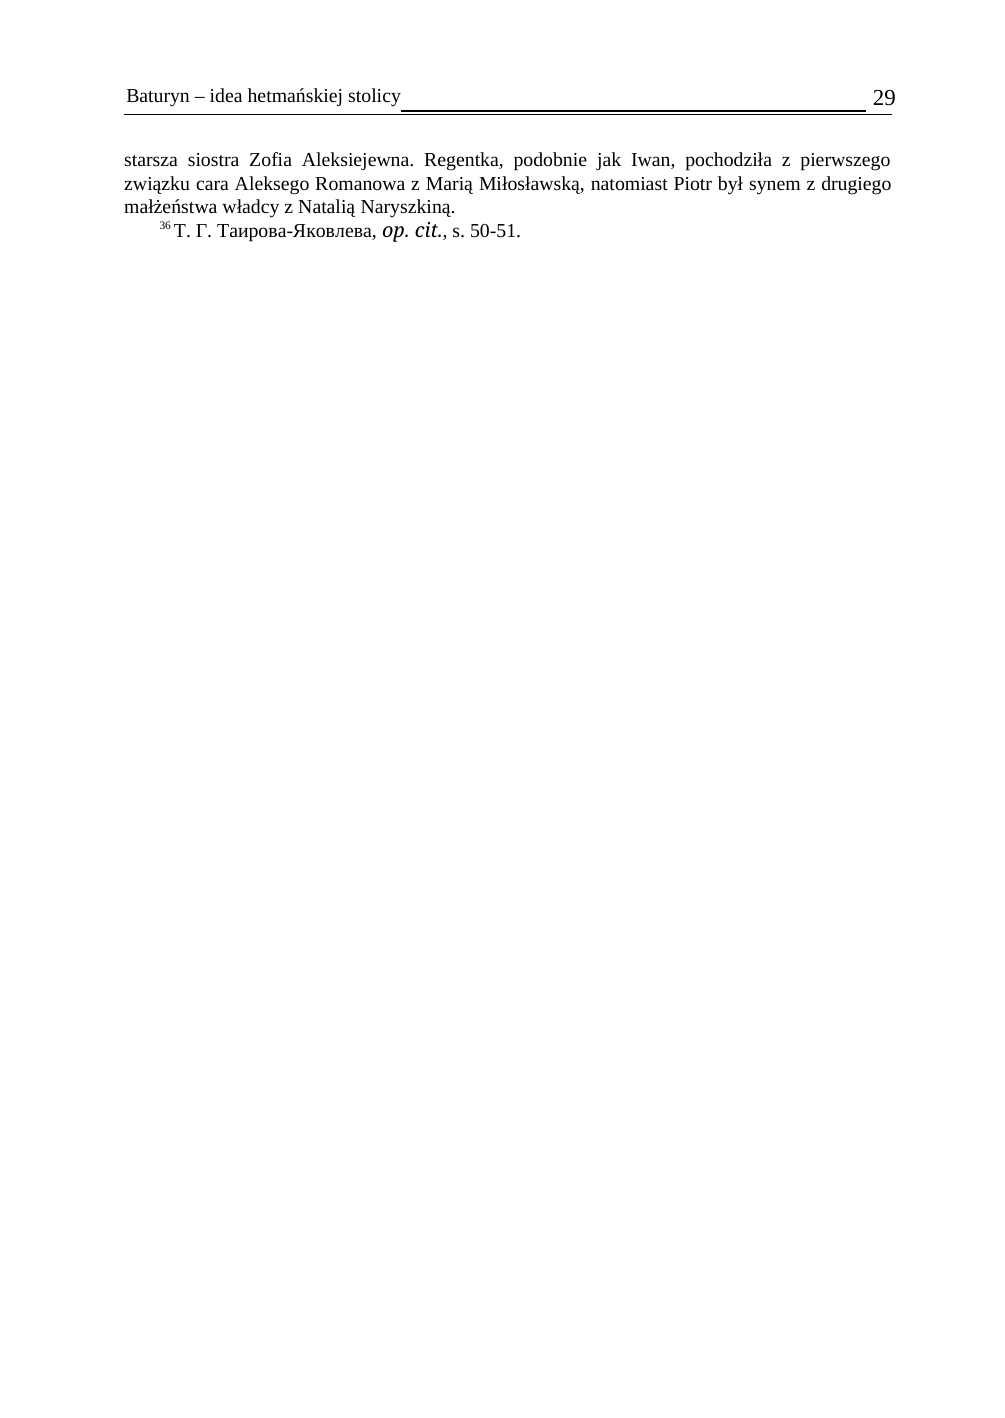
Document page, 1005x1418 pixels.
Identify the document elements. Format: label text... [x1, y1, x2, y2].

text 36 Т. Г. Таирова-Яковлева, op. cit., s. 50-51. [159, 218, 904, 242]
text starsza siostra Zofia Aleksiejewna. Regentka, podobnie jak Iwan, pochodziła z pierwszego związku cara Aleksego Romanowa z Marią Miłosławską, natomiast Piotr był synem z drugiego małżeństwa władcy z Natalią Naryszkiną. [124, 148, 892, 217]
